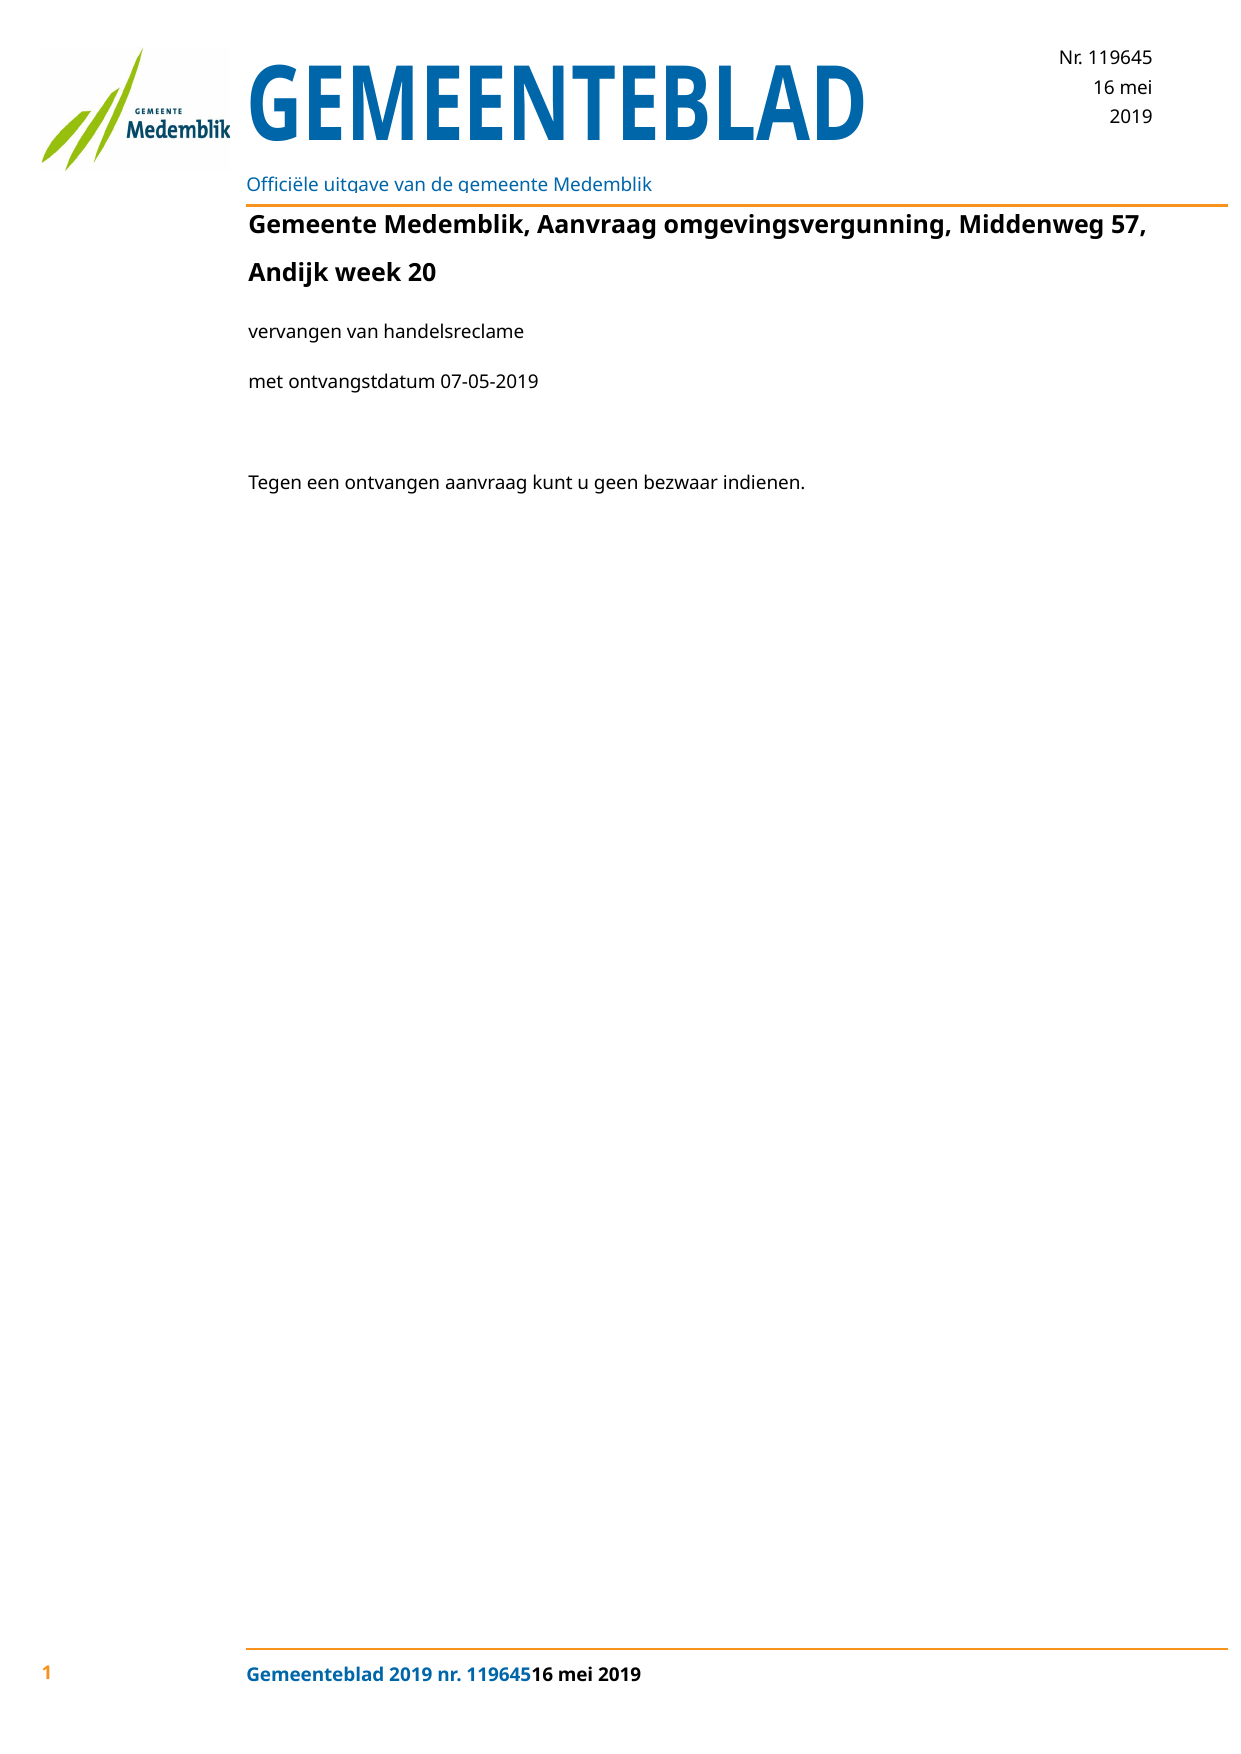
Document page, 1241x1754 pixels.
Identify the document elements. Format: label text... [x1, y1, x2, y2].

text Tegen een ontvangen aanvraag kunt u geen bezwaar indienen. [248, 469, 1152, 495]
text met ontvangstdatum 07-05-2019 [248, 368, 1152, 394]
text Gemeente Medemblik, Aanvraag omgevingsvergunning, Middenweg 57, Andijk week 20 [248, 207, 1152, 288]
text vervangen van handelsreclame [248, 318, 1152, 344]
picture [41, 47, 231, 172]
